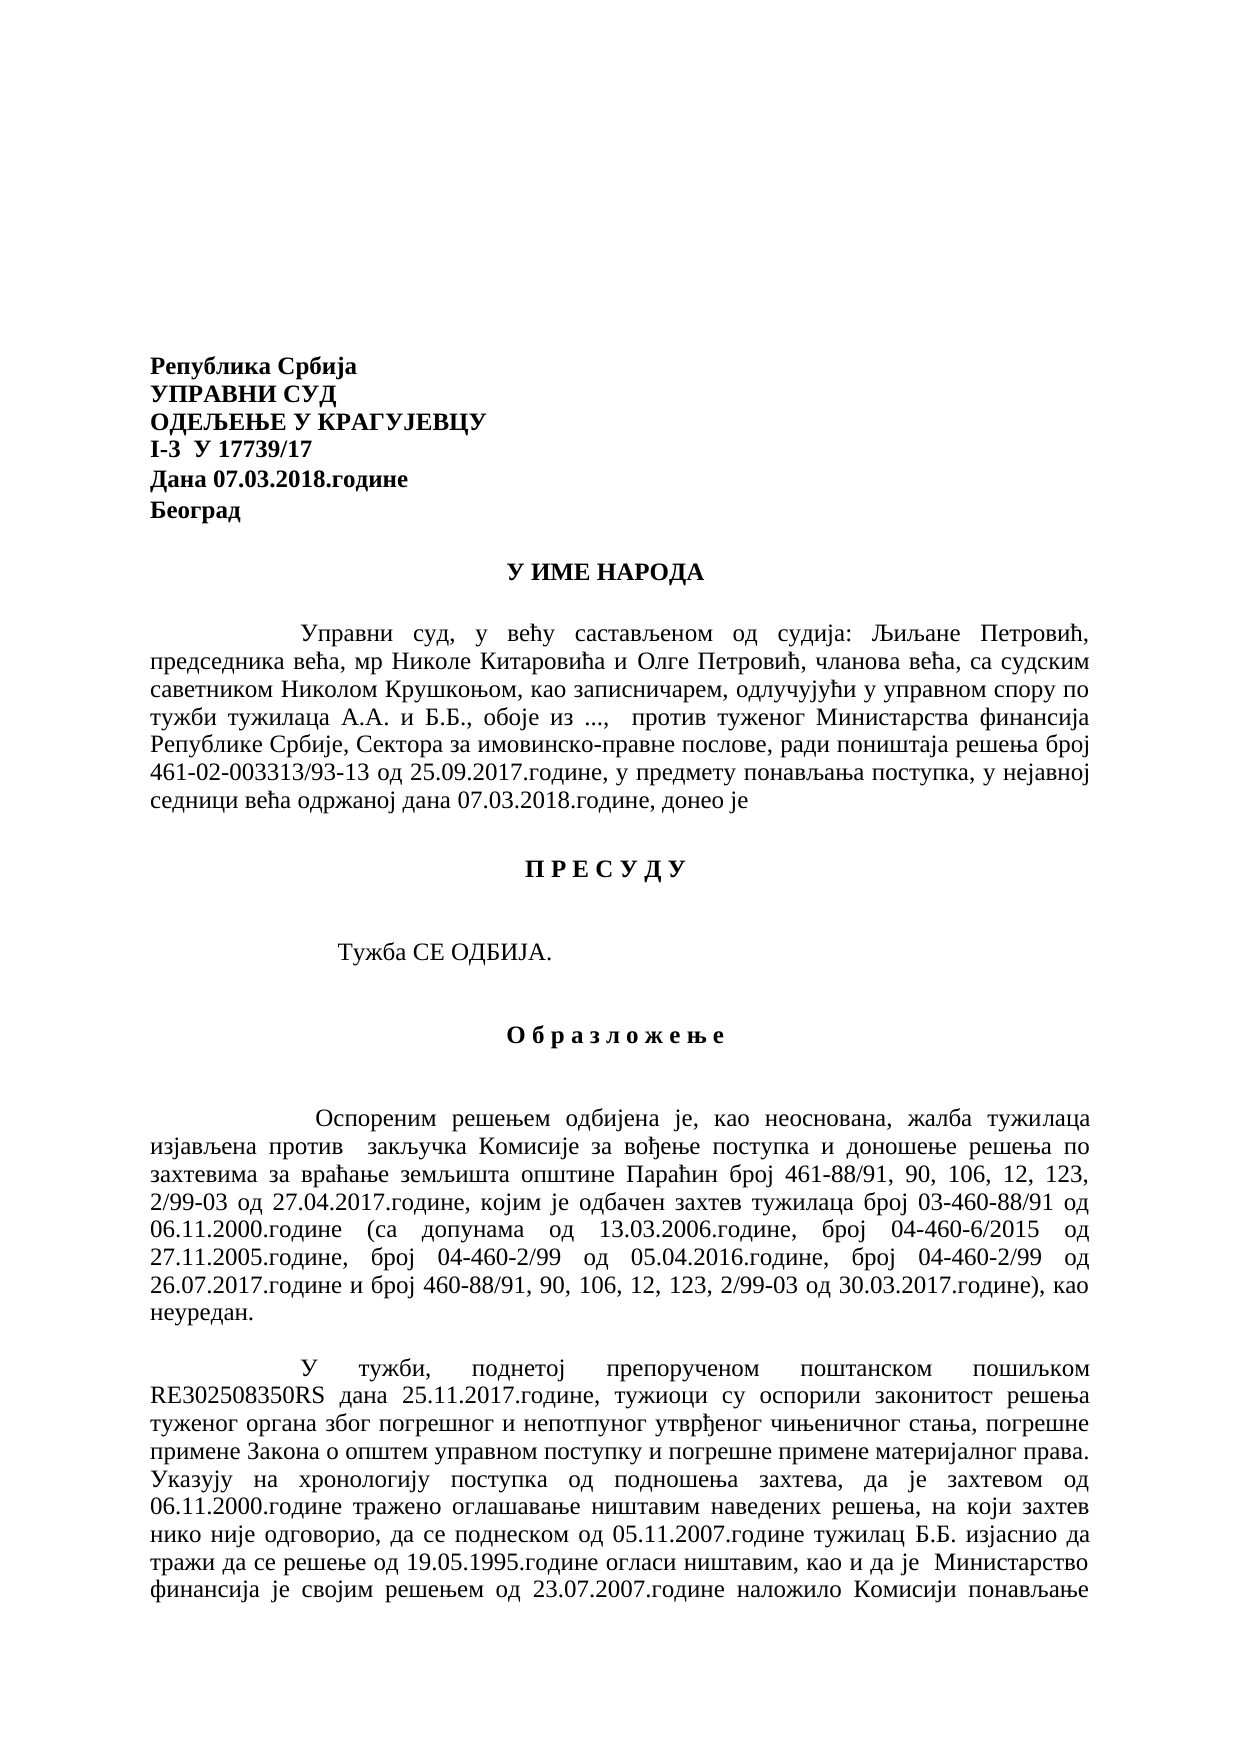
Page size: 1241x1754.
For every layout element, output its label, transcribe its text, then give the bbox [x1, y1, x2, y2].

text Република Србија [150, 148, 1090, 380]
text Тужба СЕ ОДБИЈА. [150, 938, 1090, 966]
text УПРАВНИ СУД [150, 380, 1090, 408]
text У тужби, поднетој препорученом поштанском пошиљком RE302508350RS дана 25.11.2017.године, тужиоци су оспорили законитост решења туженог органа због погрешног и непотпуног утврђеног чињеничног стања, погрешне примене Закона о општем управном поступку и погрешне примене материјалног права. Указују на хронологију поступка од подношења захтева, да је захтевом од 06.11.2000.године тражено оглашавање ништавим наведених решења, на који захтев нико није одговорио, да се поднеском од 05.11.2007.године тужилац Б.Б. изјаснио да тражи да се решење од 19.05.1995.године огласи ништавим, као и да је Министарство финансија је својим решењем од 23.07.2007.године наложило Комисији понављање [150, 1354, 1090, 1603]
text П Р Е С У Д У [150, 855, 1090, 883]
text О б р а з л о ж е њ е [150, 1021, 1090, 1049]
text ОДEЉЕЊЕ У КРАГУЈЕВЦУ [150, 408, 1090, 436]
text Београд [150, 496, 1090, 524]
text Оспореним решењем одбијена је, као неоснована, жалба тужилаца изјављена против закључка Комисије за вођење поступка и доношење решења по захтевима за враћање земљишта општине Параћин број 461-88/91, 90, 106, 12, 123, 2/99-03 од 27.04.2017.године, којим је одбачен захтев тужилаца број 03-460-88/91 од 06.11.2000.године (са допунама од 13.03.2006.године, број 04-460-6/2015 од 27.11.2005.године, број 04-460-2/99 од 05.04.2016.године, број 04-460-2/99 од 26.07.2017.године и број 460-88/91, 90, 106, 12, 123, 2/99-03 од 30.03.2017.године), као неуредан. [150, 1104, 1090, 1326]
text Управни суд, у већу састављеном од судија: Љиљане Петровић, председника већа, мр Николе Китаровића и Олге Петровић, чланова већа, са судским саветником Николом Крушкоњом, као записничарем, одлучујући у управном спору по тужби тужилаца А.А. и Б.Б., обоје из ..., против туженог Министарства финансија Републике Србије, Сектора за имовинско-правне послове, ради поништаја решења број 461-02-003313/93-13 од 25.09.2017.године, у предмету понављања поступка, у нејавној седници већа одржаној дана 07.03.2018.године, донео је [150, 619, 1090, 813]
text I-3 У 17739/17 [150, 436, 1090, 463]
text У ИМЕ НАРОДА [150, 558, 1090, 586]
text Дана 07.03.2018.године [150, 465, 1090, 493]
